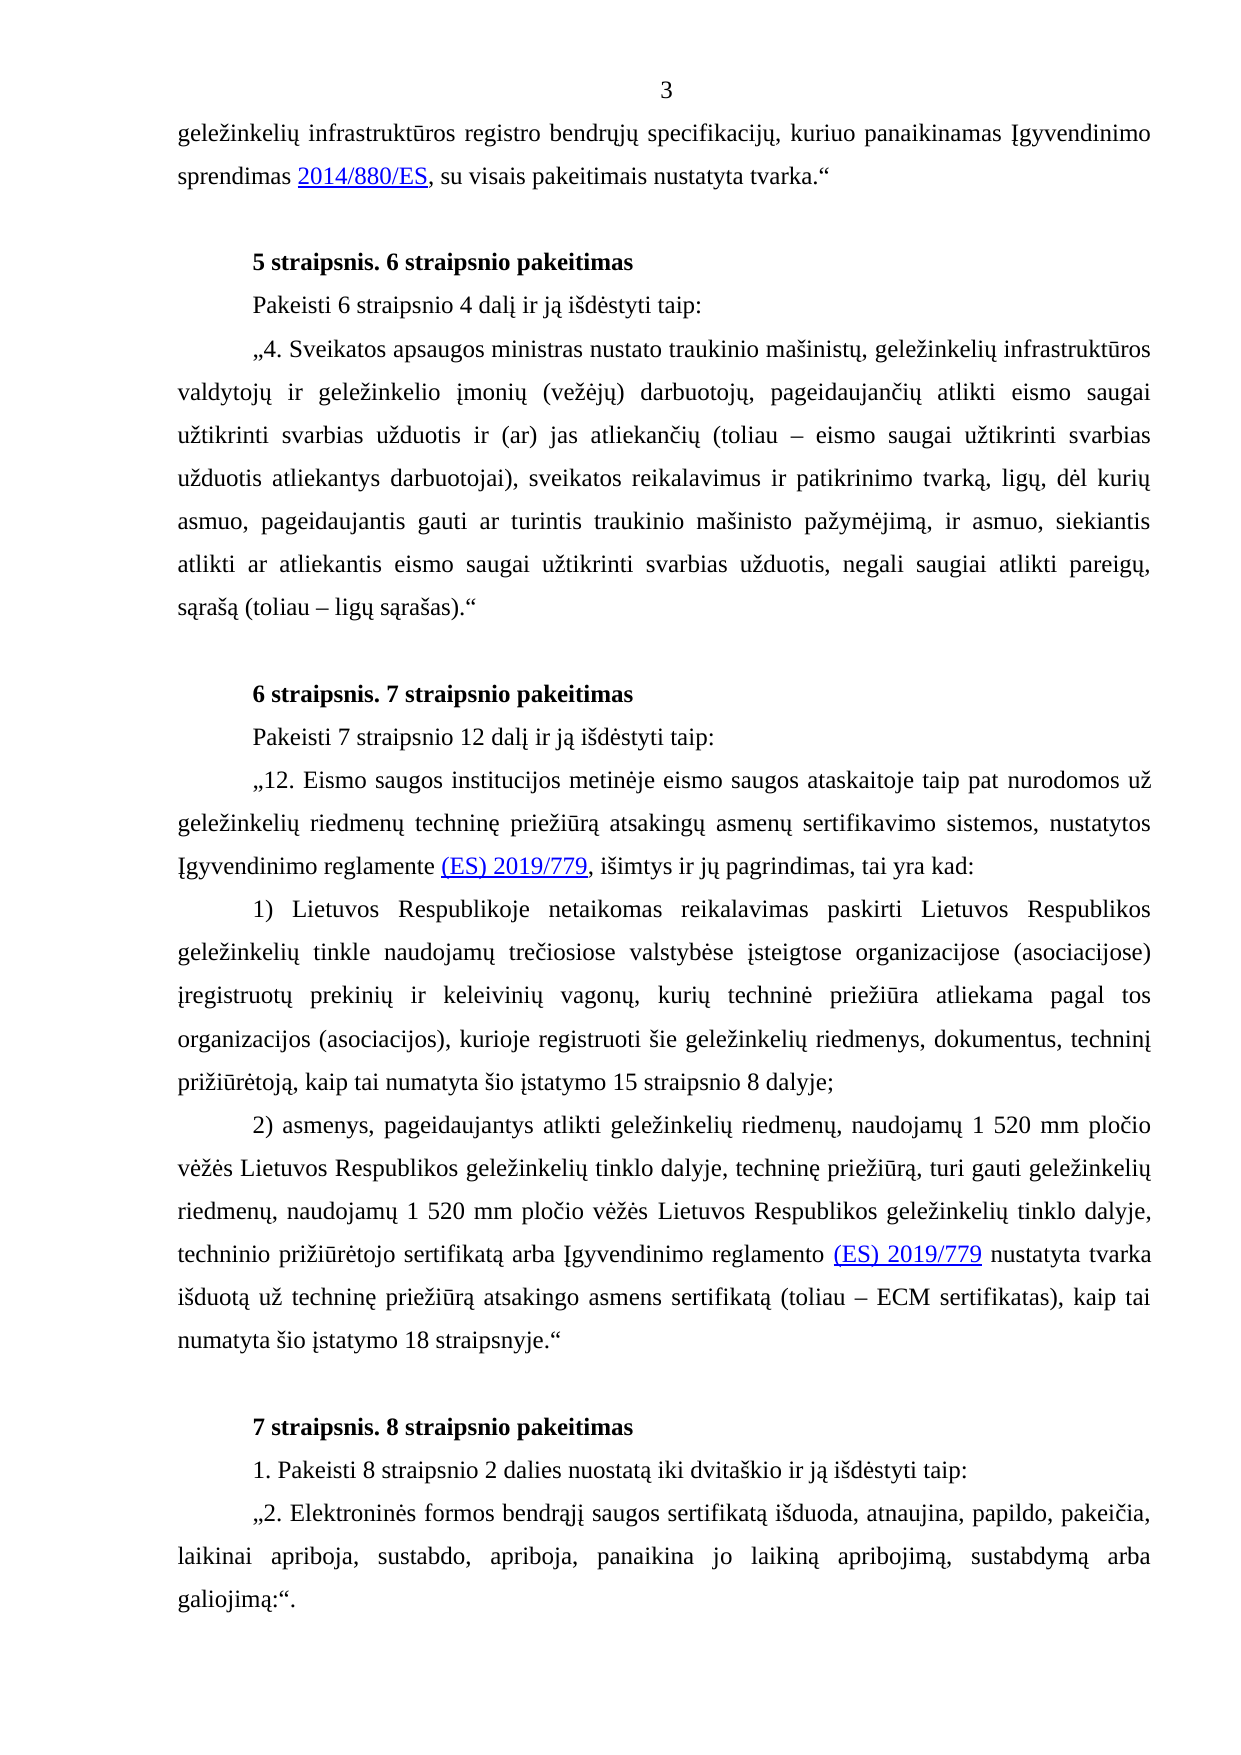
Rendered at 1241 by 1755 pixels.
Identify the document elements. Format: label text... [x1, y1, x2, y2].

text Pakeisti 7 straipsnio 12 dalį ir ją išdėstyti taip: [177, 722, 1152, 751]
text Pakeisti 6 straipsnio 4 dalį ir ją išdėstyti taip: [177, 291, 1152, 319]
text „12. Eismo saugos institucijos metinėje eismo saugos ataskaitoje taip pat nurodomos už geležinkelių riedmenų techninę priežiūrą atsakingų asmenų sertifikavimo sistemos, nustatytos Įgyvendinimo reglamente (ES) 2019/779, išimtys ir jų pagrindimas, tai yra kad: [177, 765, 1152, 880]
text 1) Lietuvos Respublikoje netaikomas reikalavimas paskirti Lietuvos Respublikos geležinkelių tinkle naudojamų trečiosiose valstybėse įsteigtose organizacijose (asociacijose) įregistruotų prekinių ir keleivinių vagonų, kurių techninė priežiūra atliekama pagal tos organizacijos (asociacijos), kurioje registruoti šie geležinkelių riedmenys, dokumentus, techninį prižiūrėtoją, kaip tai numatyta šio įstatymo 15 straipsnio 8 dalyje; [177, 894, 1152, 1096]
text „4. Sveikatos apsaugos ministras nustato traukinio mašinistų, geležinkelių infrastruktūros valdytojų ir geležinkelio įmonių (vežėjų) darbuotojų, pageidaujančių atlikti eismo saugai užtikrinti svarbias užduotis ir (ar) jas atliekančių (toliau – eismo saugai užtikrinti svarbias užduotis atliekantys darbuotojai), sveikatos reikalavimus ir patikrinimo tvarką, ligų, dėl kurių asmuo, pageidaujantis gauti ar turintis traukinio mašinisto pažymėjimą, ir asmuo, siekiantis atlikti ar atliekantis eismo saugai užtikrinti svarbias užduotis, negali saugiai atlikti pareigų, sąrašą (toliau – ligų sąrašas).“ [177, 334, 1152, 621]
text 1. Pakeisti 8 straipsnio 2 dalies nuostatą iki dvitaškio ir ją išdėstyti taip: [177, 1455, 1152, 1484]
text 6 straipsnis. 7 straipsnio pakeitimas [177, 679, 1152, 707]
text „2. Elektroninės formos bendrąjį saugos sertifikatą išduoda, atnaujina, papildo, pakeičia, laikinai apriboja, sustabdo, apriboja, panaikina jo laikiną apribojimą, sustabdymą arba galiojimą:“. [177, 1498, 1152, 1613]
text 2) asmenys, pageidaujantys atlikti geležinkelių riedmenų, naudojamų 1 520 mm pločio vėžės Lietuvos Respublikos geležinkelių tinklo dalyje, techninę priežiūrą, turi gauti geležinkelių riedmenų, naudojamų 1 520 mm pločio vėžės Lietuvos Respublikos geležinkelių tinklo dalyje, techninio prižiūrėtojo sertifikatą arba Įgyvendinimo reglamento (ES) 2019/779 nustatyta tvarka išduotą už techninę priežiūrą atsakingo asmens sertifikatą (toliau – ECM sertifikatas), kaip tai numatyta šio įstatymo 18 straipsnyje.“ [177, 1110, 1152, 1354]
text 5 straipsnis. 6 straipsnio pakeitimas [177, 247, 1152, 276]
text 7 straipsnis. 8 straipsnio pakeitimas [177, 1412, 1152, 1441]
text geležinkelių infrastruktūros registro bendrųjų specifikacijų, kuriuo panaikinamas Įgyvendinimo sprendimas 2014/880/ES, su visais pakeitimais nustatyta tvarka.“ [177, 118, 1152, 190]
